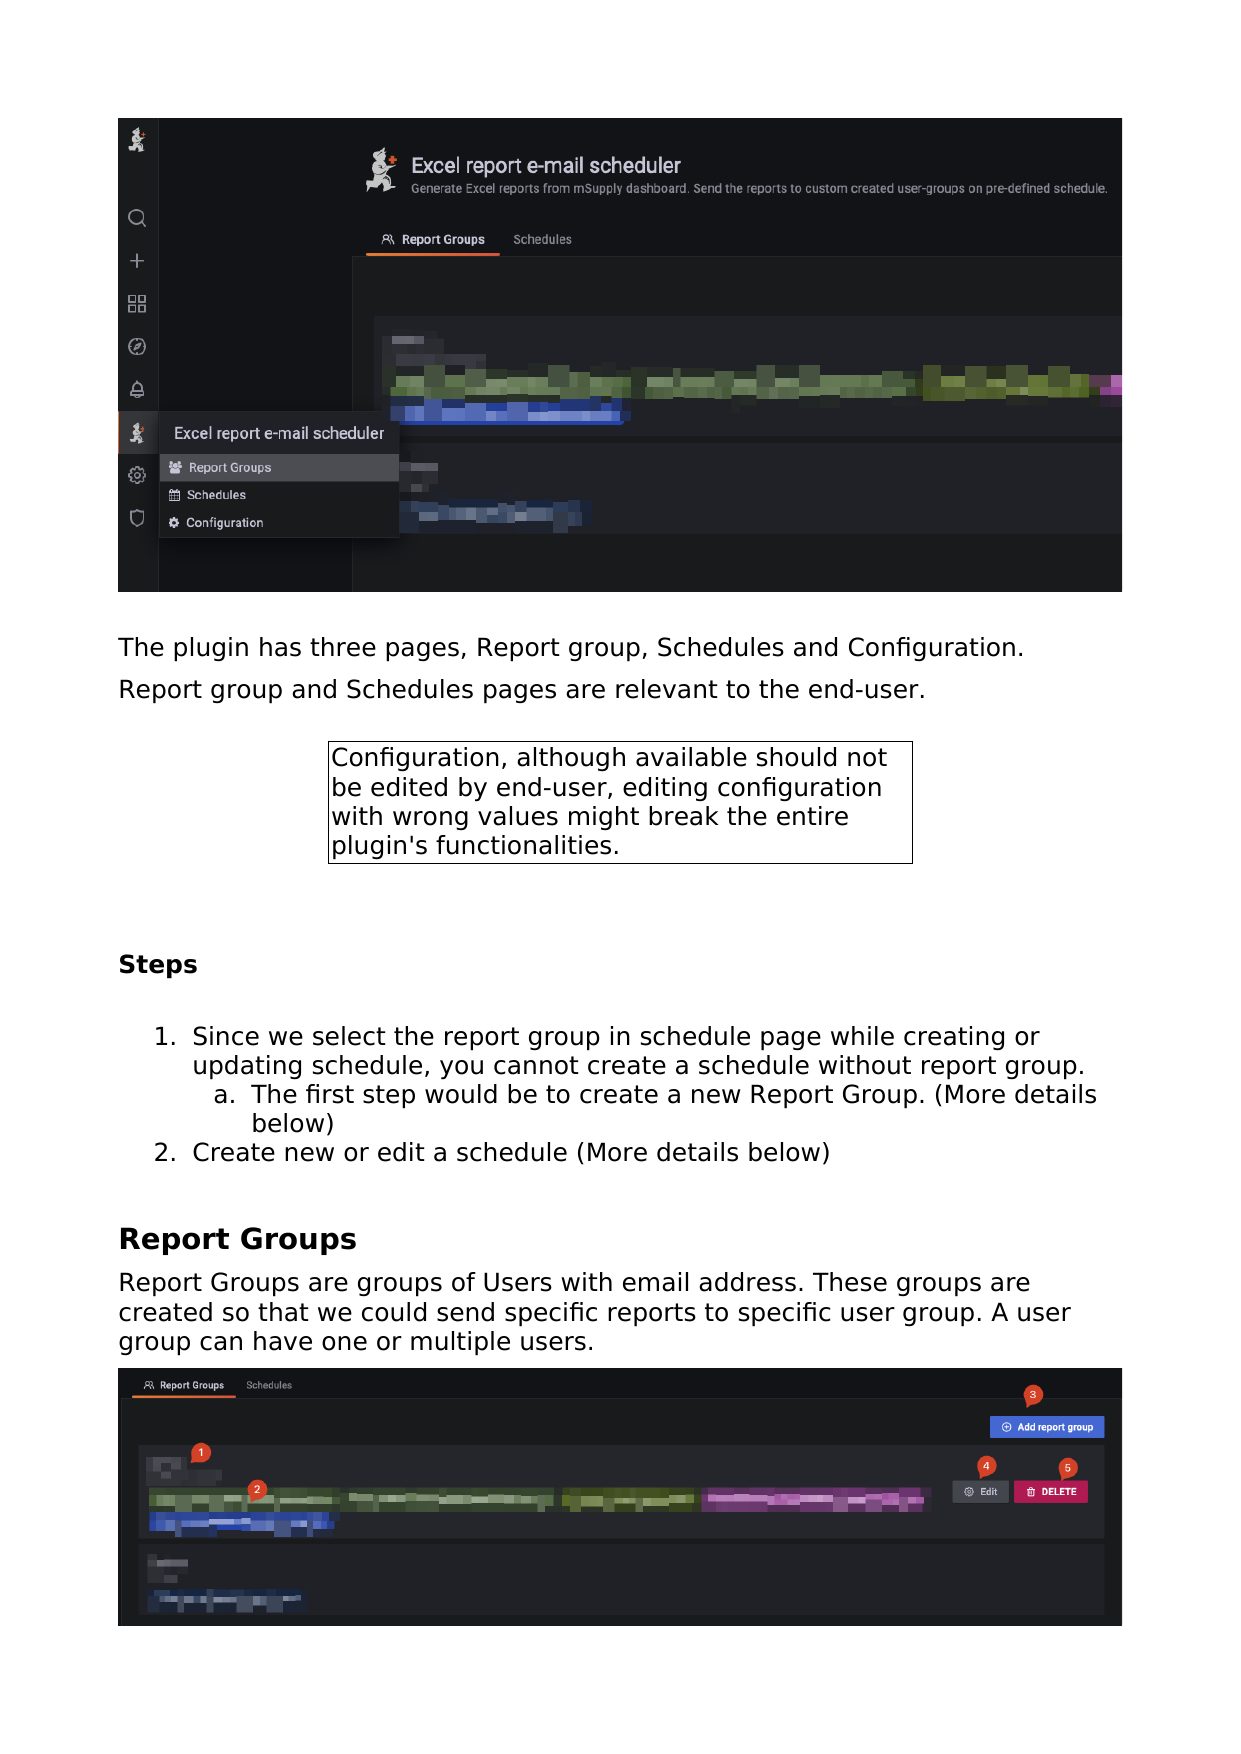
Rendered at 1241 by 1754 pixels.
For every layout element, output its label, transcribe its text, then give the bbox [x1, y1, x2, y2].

list Create new or edit a schedule (More details below) [177, 1138, 1122, 1168]
text Report Groups are groups of Users with email address. These groups are created so that we could send specific reports to specific user group. A user group can have one or multiple users. [118, 1268, 1122, 1356]
table_header Configuration, although available should not be edited by end-user, editing configuration with wrong values might break the entire plugin's functionalities. [329, 742, 912, 863]
subtitle Report Groups [118, 1222, 1122, 1256]
text The plugin has three pages, Report group, Schedules and Configuration. [118, 633, 1122, 663]
picture [118, 1368, 1123, 1626]
subtitle Steps [118, 951, 1122, 980]
text Report group and Schedules pages are relevant to the end-user. [118, 675, 1122, 704]
picture [118, 118, 1123, 592]
list Since we select the report group in schedule page while creating or updating schedule, you cannot create a schedule without report group. [177, 1022, 1122, 1080]
list The first step would be to create a new Report Group. (More details below) [236, 1080, 1122, 1138]
